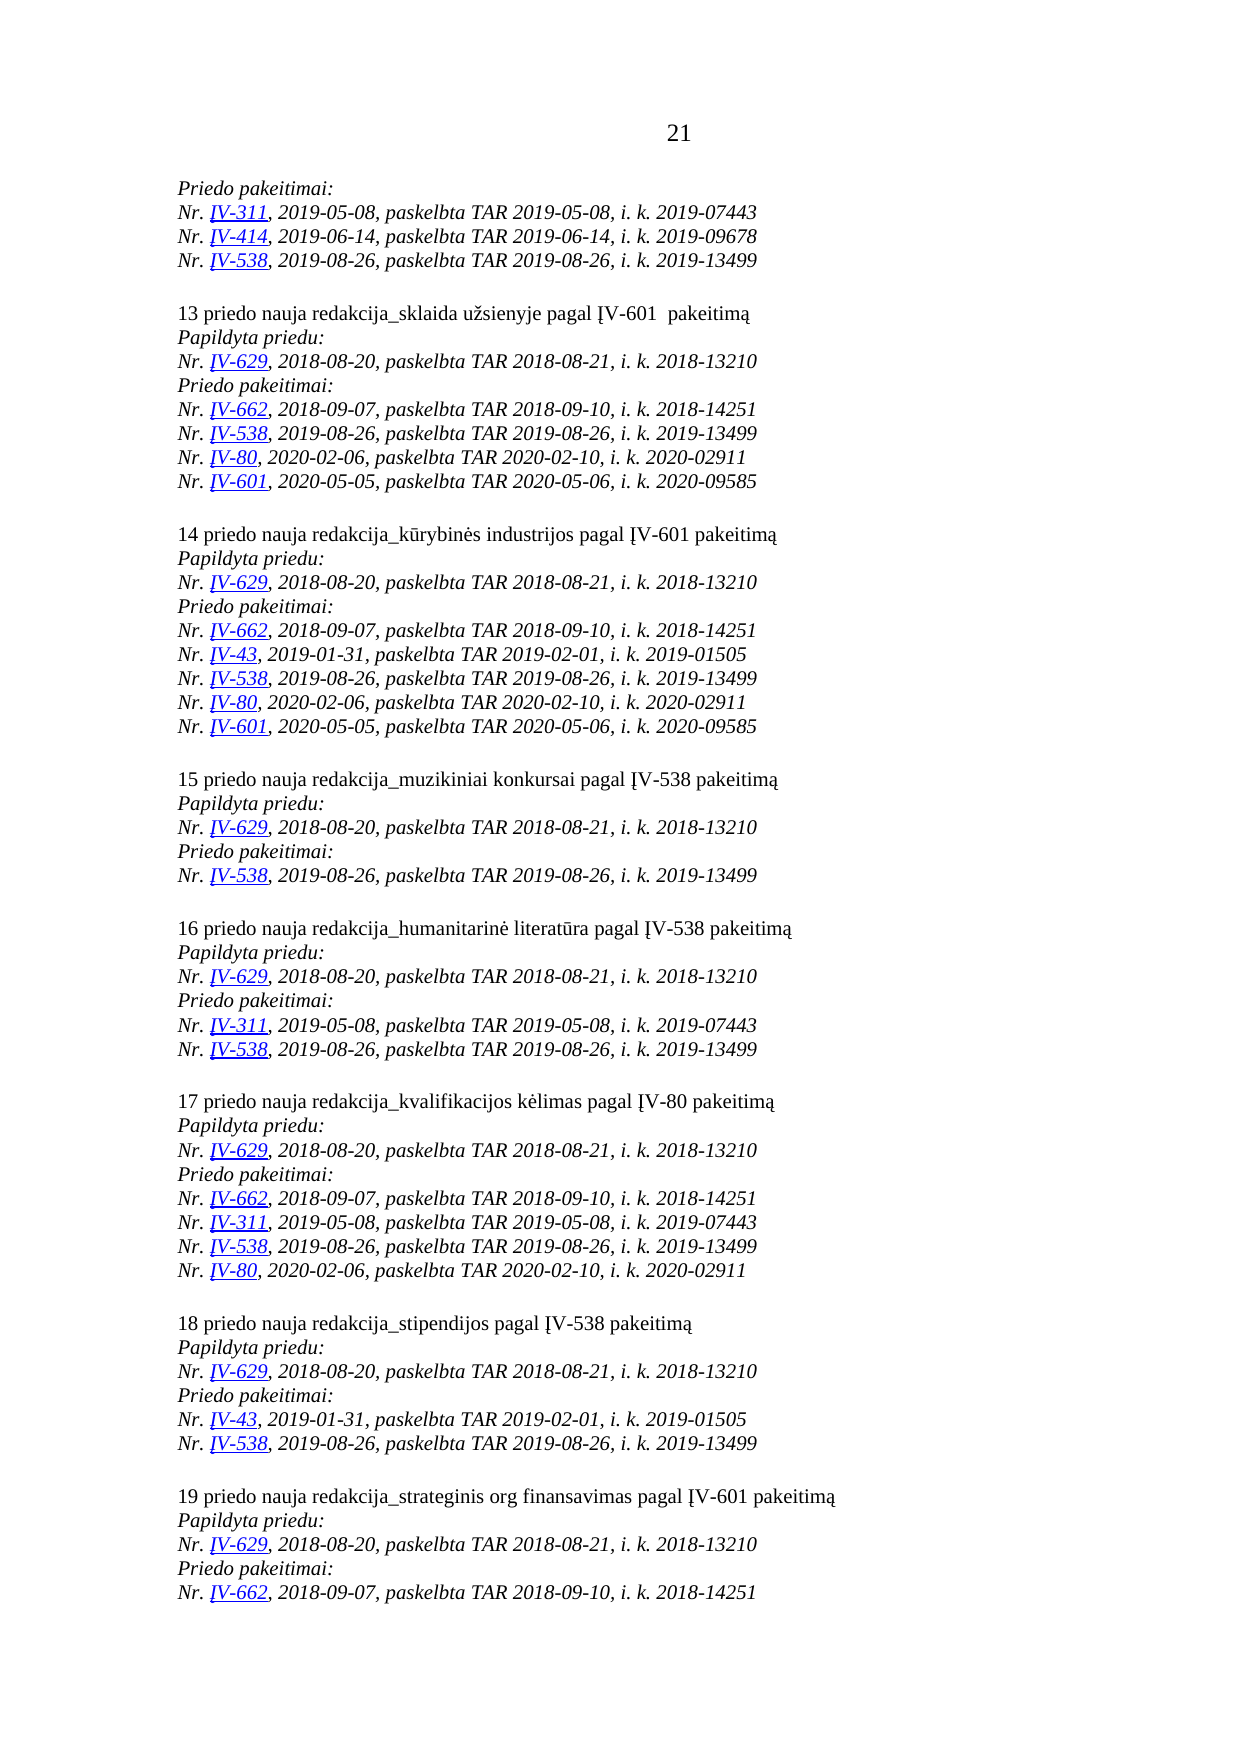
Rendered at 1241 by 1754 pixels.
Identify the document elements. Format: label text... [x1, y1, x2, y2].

text Papildyta priedu: [177, 1335, 1181, 1359]
text Nr. ĮV-629, 2018-08-20, paskelbta TAR 2018-08-21, i. k. 2018-13210 [177, 815, 1181, 839]
text Nr. ĮV-629, 2018-08-20, paskelbta TAR 2018-08-21, i. k. 2018-13210 [177, 1137, 1181, 1162]
text Nr. ĮV-43, 2019-01-31, paskelbta TAR 2019-02-01, i. k. 2019-01505 [177, 642, 1181, 666]
text Nr. ĮV-662, 2018-09-07, paskelbta TAR 2018-09-10, i. k. 2018-14251 [177, 1580, 1181, 1604]
text Nr. ĮV-629, 2018-08-20, paskelbta TAR 2018-08-21, i. k. 2018-13210 [177, 349, 1181, 373]
text Papildyta priedu: [177, 1113, 1181, 1137]
text Nr. ĮV-629, 2018-08-20, paskelbta TAR 2018-08-21, i. k. 2018-13210 [177, 1359, 1181, 1383]
text Nr. ĮV-311, 2019-05-08, paskelbta TAR 2019-05-08, i. k. 2019-07443 [177, 1012, 1181, 1037]
text Nr. ĮV-80, 2020-02-06, paskelbta TAR 2020-02-10, i. k. 2020-02911 [177, 690, 1181, 714]
text Nr. ĮV-629, 2018-08-20, paskelbta TAR 2018-08-21, i. k. 2018-13210 [177, 570, 1181, 594]
text Nr. ĮV-80, 2020-02-06, paskelbta TAR 2020-02-10, i. k. 2020-02911 [177, 1258, 1181, 1282]
text Nr. ĮV-311, 2019-05-08, paskelbta TAR 2019-05-08, i. k. 2019-07443 [177, 1210, 1181, 1234]
text Priedo pakeitimai: [177, 1383, 1181, 1407]
text Nr. ĮV-538, 2019-08-26, paskelbta TAR 2019-08-26, i. k. 2019-13499 [177, 1234, 1181, 1258]
text Priedo pakeitimai: [177, 373, 1181, 397]
text 17 priedo nauja redakcija_kvalifikacijos kėlimas pagal ĮV-80 pakeitimą [177, 1089, 1181, 1113]
text 19 priedo nauja redakcija_strateginis org finansavimas pagal ĮV-601 pakeitimą [177, 1484, 1181, 1508]
text 15 priedo nauja redakcija_muzikiniai konkursai pagal ĮV-538 pakeitimą [177, 767, 1181, 791]
text Nr. ĮV-538, 2019-08-26, paskelbta TAR 2019-08-26, i. k. 2019-13499 [177, 666, 1181, 690]
text Priedo pakeitimai: [177, 594, 1181, 618]
text Priedo pakeitimai: [177, 988, 1181, 1012]
text Priedo pakeitimai: [177, 1556, 1181, 1580]
text Nr. ĮV-538, 2019-08-26, paskelbta TAR 2019-08-26, i. k. 2019-13499 [177, 863, 1181, 887]
text 13 priedo nauja redakcija_sklaida užsienyje pagal ĮV-601 pakeitimą [177, 301, 1181, 325]
text Priedo pakeitimai: [177, 1162, 1181, 1186]
text Papildyta priedu: [177, 791, 1181, 815]
text Nr. ĮV-80, 2020-02-06, paskelbta TAR 2020-02-10, i. k. 2020-02911 [177, 445, 1181, 469]
text 18 priedo nauja redakcija_stipendijos pagal ĮV-538 pakeitimą [177, 1311, 1181, 1335]
text 14 priedo nauja redakcija_kūrybinės industrijos pagal ĮV-601 pakeitimą [177, 522, 1181, 546]
text Papildyta priedu: [177, 325, 1181, 349]
text Priedo pakeitimai: [177, 839, 1181, 863]
text 16 priedo nauja redakcija_humanitarinė literatūra pagal ĮV-538 pakeitimą [177, 916, 1181, 940]
text Nr. ĮV-629, 2018-08-20, paskelbta TAR 2018-08-21, i. k. 2018-13210 [177, 964, 1181, 988]
text Nr. ĮV-629, 2018-08-20, paskelbta TAR 2018-08-21, i. k. 2018-13210 [177, 1532, 1181, 1556]
text Nr. ĮV-601, 2020-05-05, paskelbta TAR 2020-05-06, i. k. 2020-09585 [177, 714, 1181, 738]
text Papildyta priedu: [177, 546, 1181, 570]
text Papildyta priedu: [177, 1508, 1181, 1532]
text Nr. ĮV-311, 2019-05-08, paskelbta TAR 2019-05-08, i. k. 2019-07443 [177, 200, 1181, 224]
text Priedo pakeitimai: [177, 176, 1181, 200]
text Nr. ĮV-662, 2018-09-07, paskelbta TAR 2018-09-10, i. k. 2018-14251 [177, 397, 1181, 421]
text Papildyta priedu: [177, 940, 1181, 964]
text Nr. ĮV-414, 2019-06-14, paskelbta TAR 2019-06-14, i. k. 2019-09678 [177, 224, 1181, 248]
text Nr. ĮV-538, 2019-08-26, paskelbta TAR 2019-08-26, i. k. 2019-13499 [177, 1037, 1181, 1061]
text Nr. ĮV-662, 2018-09-07, paskelbta TAR 2018-09-10, i. k. 2018-14251 [177, 1186, 1181, 1210]
text Nr. ĮV-662, 2018-09-07, paskelbta TAR 2018-09-10, i. k. 2018-14251 [177, 618, 1181, 642]
text Nr. ĮV-538, 2019-08-26, paskelbta TAR 2019-08-26, i. k. 2019-13499 [177, 421, 1181, 445]
text Nr. ĮV-538, 2019-08-26, paskelbta TAR 2019-08-26, i. k. 2019-13499 [177, 248, 1181, 272]
text Nr. ĮV-601, 2020-05-05, paskelbta TAR 2020-05-06, i. k. 2020-09585 [177, 469, 1181, 493]
text Nr. ĮV-43, 2019-01-31, paskelbta TAR 2019-02-01, i. k. 2019-01505 [177, 1407, 1181, 1431]
text Nr. ĮV-538, 2019-08-26, paskelbta TAR 2019-08-26, i. k. 2019-13499 [177, 1431, 1181, 1455]
